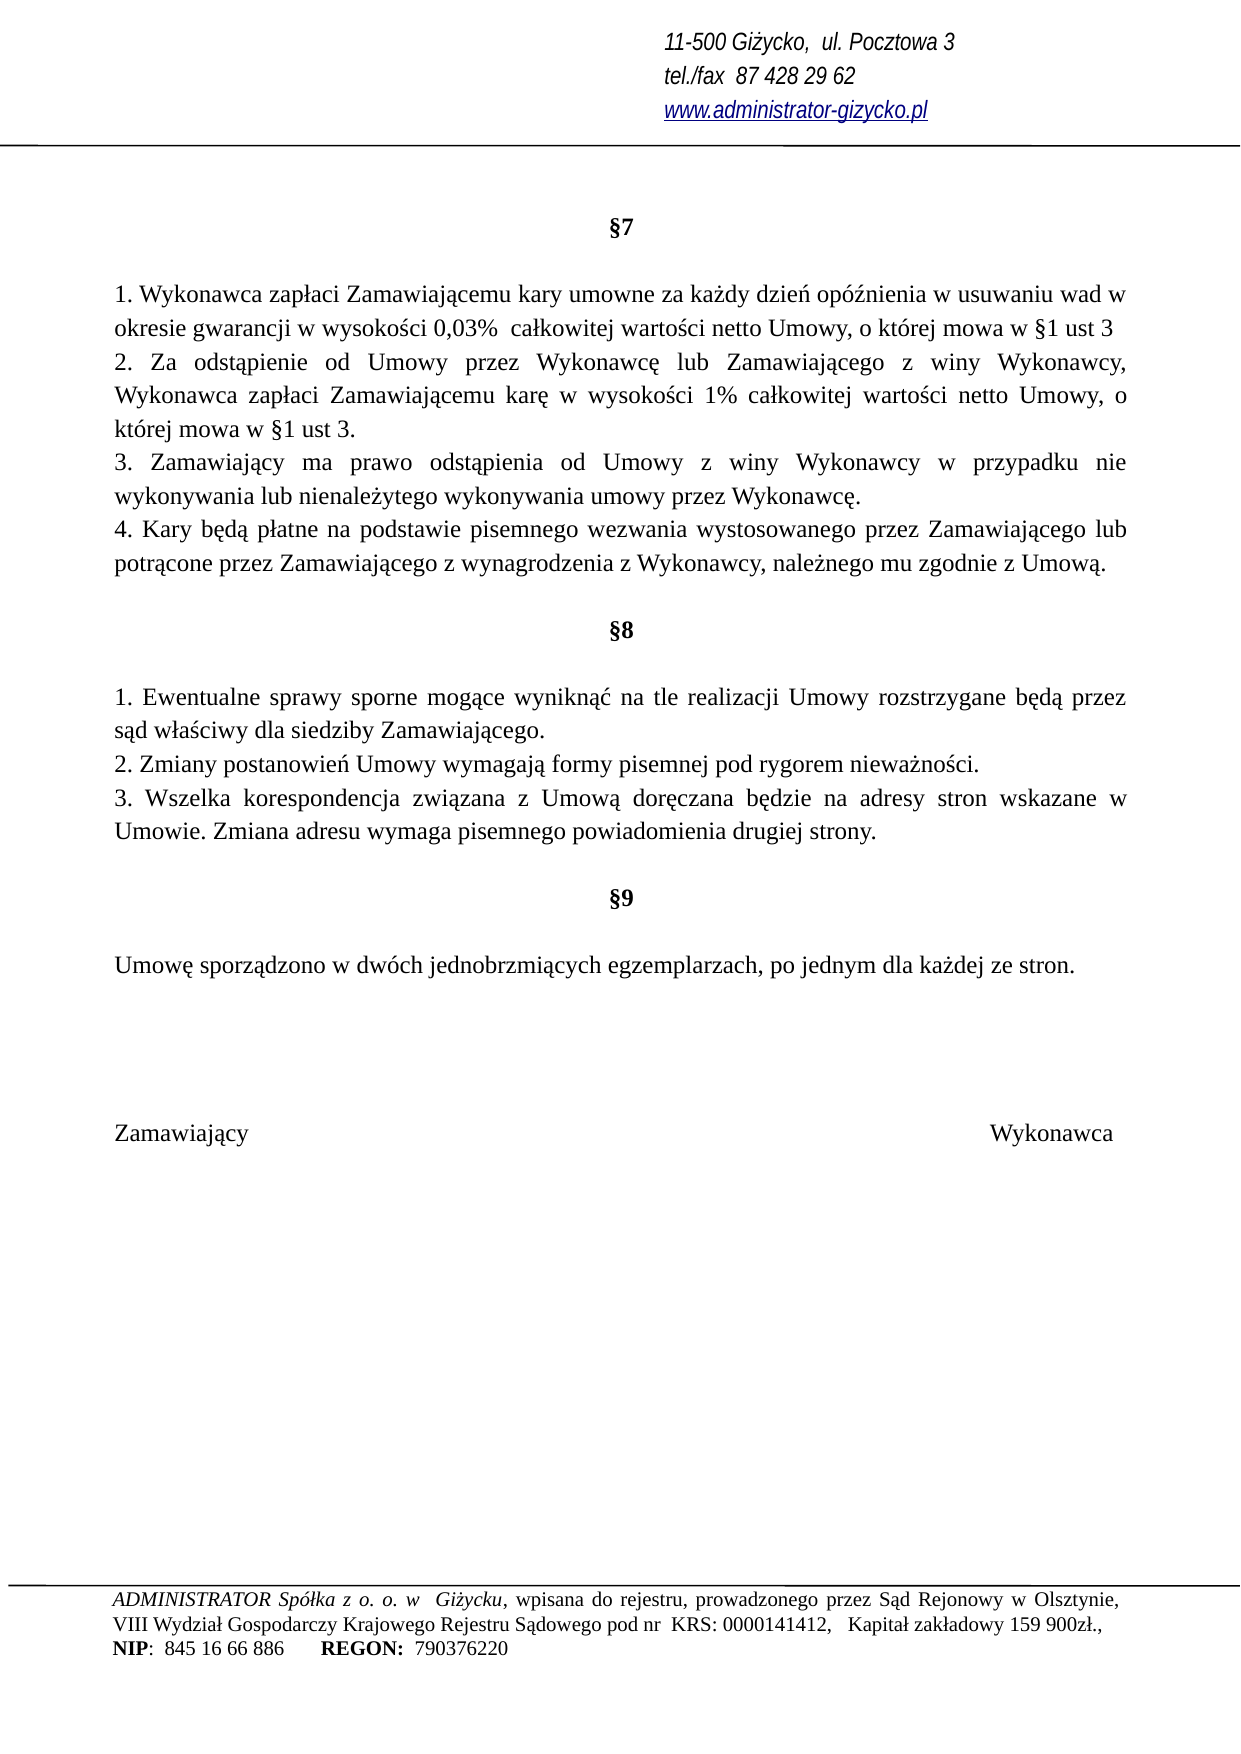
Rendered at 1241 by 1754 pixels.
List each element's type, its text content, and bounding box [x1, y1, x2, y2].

text 3. Wszelka korespondencja związana z Umową doręczana będzie na adresy stron wskazane w Umowie. Zmiana adresu wymaga pisemnego powiadomienia drugiej strony. [114, 779, 1128, 846]
text 1. Wykonawca zapłaci Zamawiającemu kary umowne za każdy dzień opóźnienia w usuwaniu wad w okresie gwarancji w wysokości 0,03% całkowitej wartości netto Umowy, o której mowa w §1 ust 3 [114, 276, 1128, 343]
text 4. Kary będą płatne na podstawie pisemnego wezwania wystosowanego przez Zamawiającego lub potrącone przez Zamawiającego z wynagrodzenia z Wykonawcy, należnego mu zgodnie z Umową. [114, 511, 1128, 578]
text 1. Ewentualne sprawy sporne mogące wyniknąć na tle realizacji Umowy rozstrzygane będą przez sąd właściwy dla siedziby Zamawiającego. [114, 679, 1128, 746]
text 2. Zmiany postanowień Umowy wymagają formy pisemnej pod rygorem nieważności. [114, 746, 1128, 779]
text §7 [114, 209, 1128, 243]
text 2. Za odstąpienie od Umowy przez Wykonawcę lub Zamawiającego z winy Wykonawcy, Wykonawca zapłaci Zamawiającemu karę w wysokości 1% całkowitej wartości netto Umowy, o której mowa w §1 ust 3. [114, 343, 1128, 444]
text Umowę sporządzono w dwóch jednobrzmiących egzemplarzach, po jednym dla każdej ze stron. [114, 947, 1128, 981]
text §9 [114, 880, 1128, 913]
text Zamawiający Wykonawca [114, 1115, 1128, 1148]
text §8 [114, 612, 1128, 645]
text 3. Zamawiający ma prawo odstąpienia od Umowy z winy Wykonawcy w przypadku nie wykonywania lub nienależytego wykonywania umowy przez Wykonawcę. [114, 444, 1128, 511]
